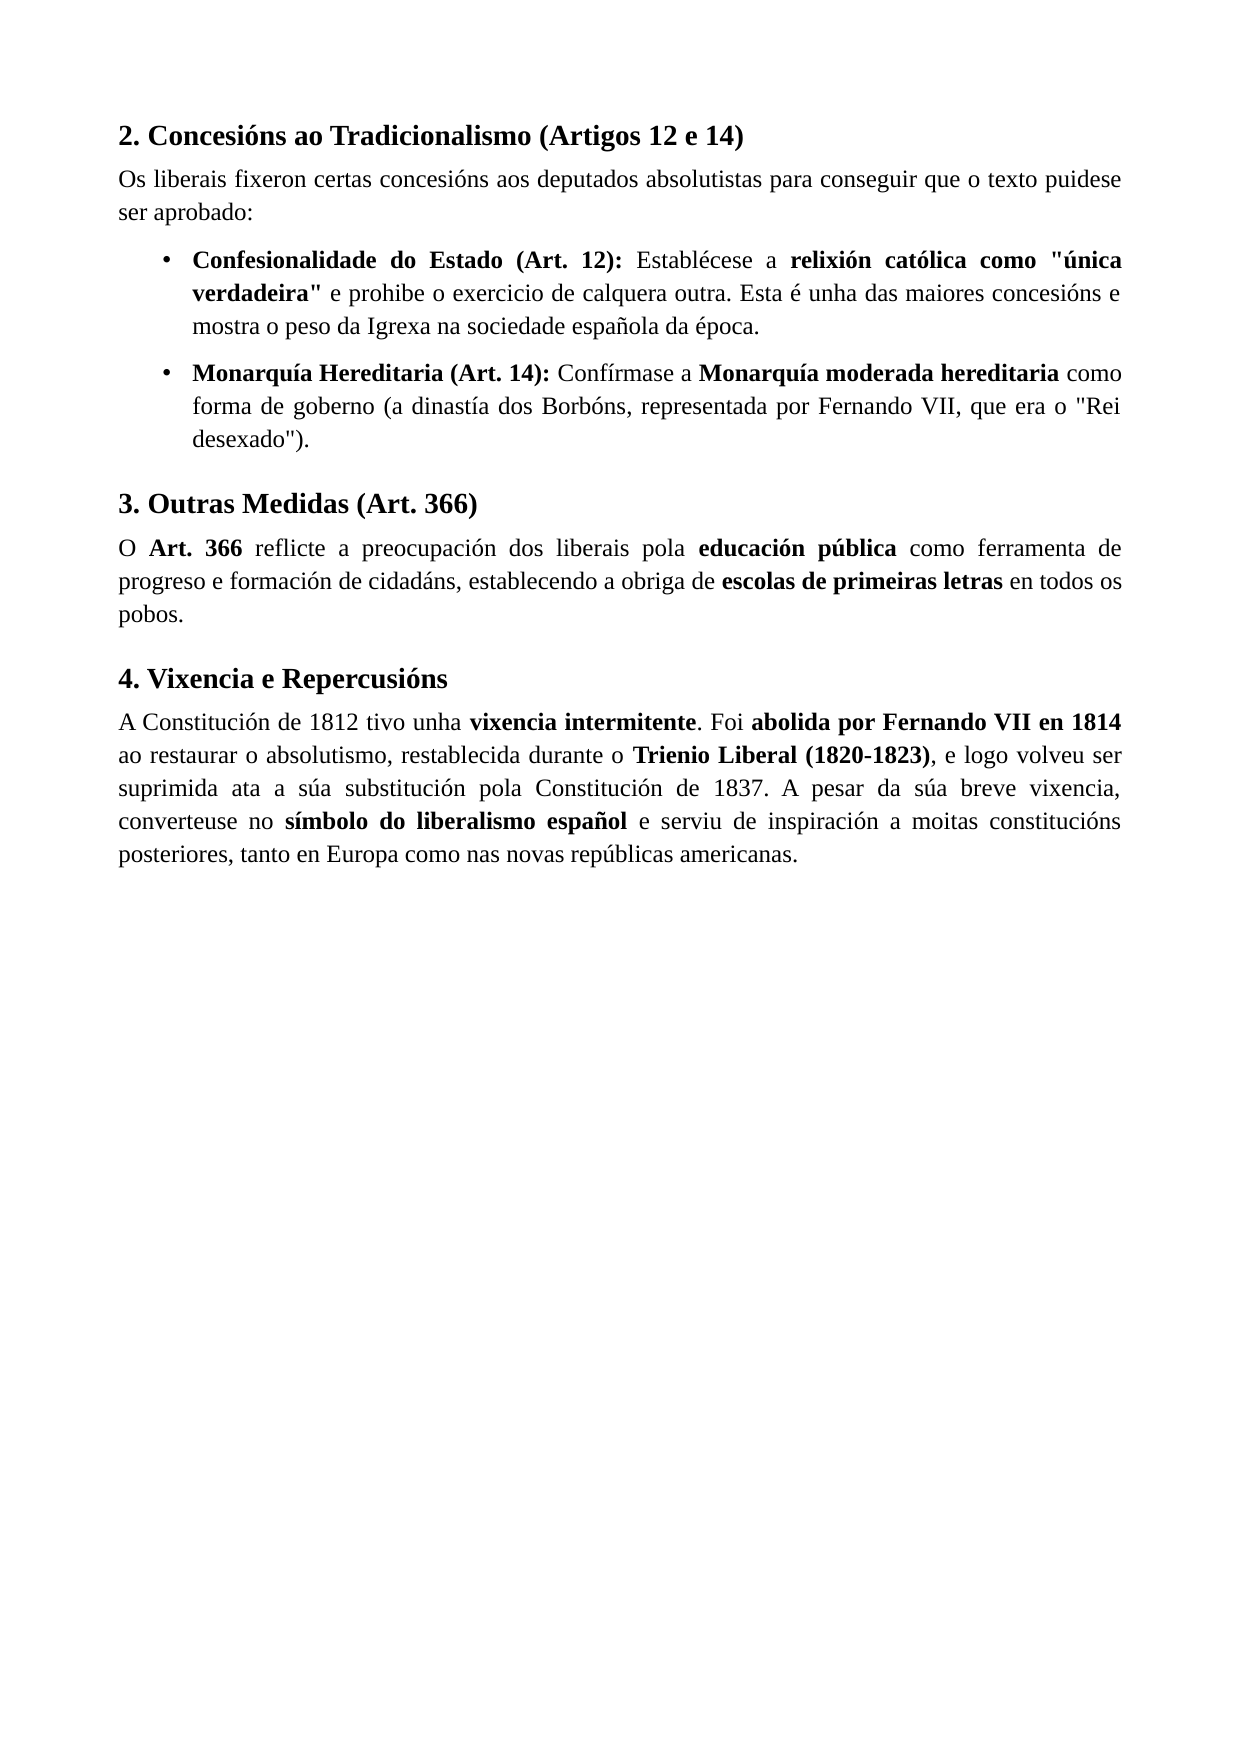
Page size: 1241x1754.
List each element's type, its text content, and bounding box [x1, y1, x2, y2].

list Monarquía Hereditaria (Art. 14): Confírmase a Monarquía moderada hereditaria como forma de goberno (a dinastía dos Borbóns, representada por Fernando VII, que era o "Rei desexado"). [162, 358, 1122, 453]
subtitle 2. Concesións ao Tradicionalismo (Artigos 12 e 14) [118, 118, 1122, 152]
text A Constitución de 1812 tivo unha vixencia intermitente. Foi abolida por Fernando VII en 1814 ao restaurar o absolutismo, restablecida durante o Trienio Liberal (1820-1823), e logo volveu ser suprimida ata a súa substitución pola Constitución de 1837. A pesar da súa breve vixencia, converteuse no símbolo do liberalismo español e serviu de inspiración a moitas constitucións posteriores, tanto en Europa como nas novas repúblicas americanas. [118, 707, 1122, 868]
text Os liberais fixeron certas concesións aos deputados absolutistas para conseguir que o texto puidese ser aprobado: [118, 164, 1122, 226]
subtitle 3. Outras Medidas (Art. 366) [118, 487, 1122, 520]
subtitle 4. Vixencia e Repercusións [118, 661, 1122, 694]
text O Art. 366 reflicte a preocupación dos liberais pola educación pública como ferramenta de progreso e formación de cidadáns, establecendo a obriga de escolas de primeiras letras en todos os pobos. [118, 533, 1122, 627]
list Confesionalidade do Estado (Art. 12): Establécese a relixión católica como "única verdadeira" e prohibe o exercicio de calquera outra. Esta é unha das maiores concesións e mostra o peso da Igrexa na sociedade española da época. [162, 245, 1122, 339]
